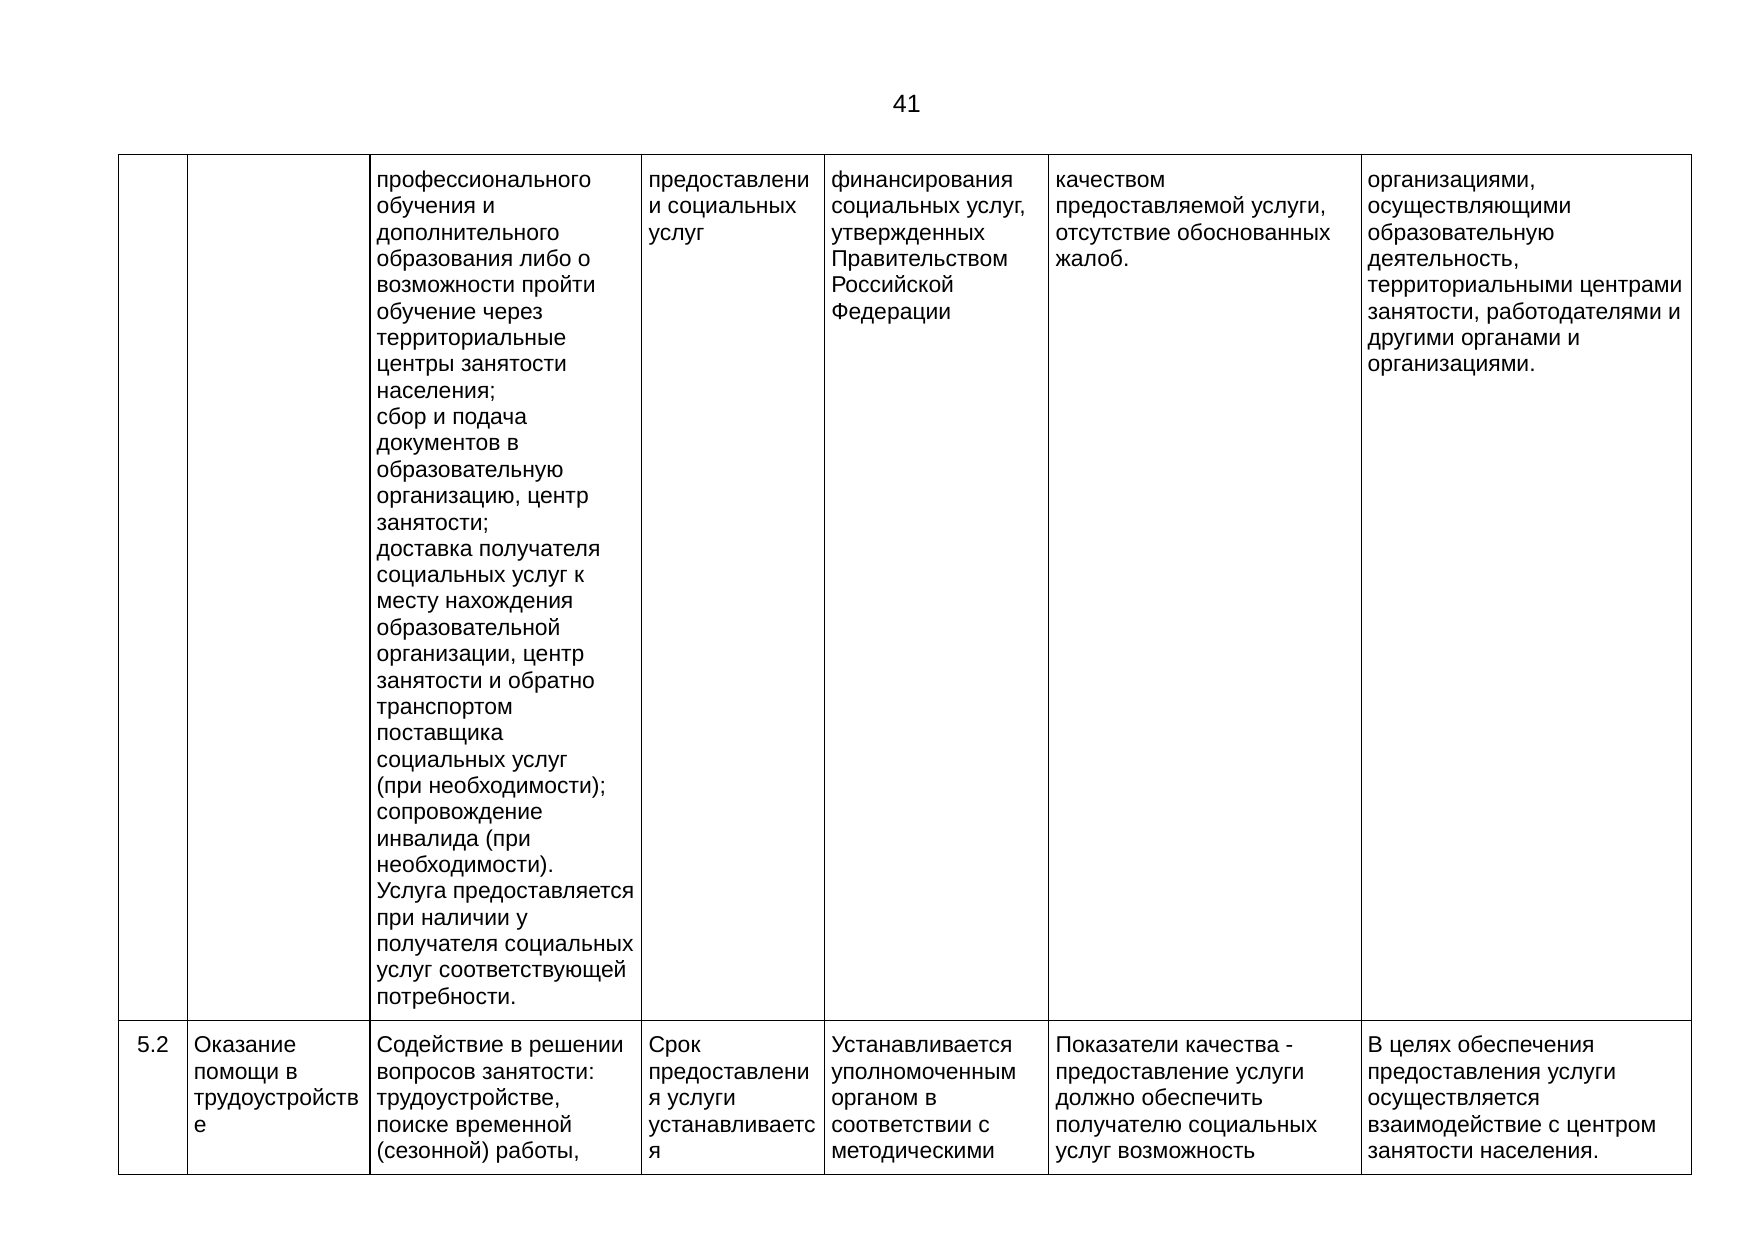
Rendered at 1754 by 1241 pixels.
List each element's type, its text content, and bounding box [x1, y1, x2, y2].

table_cell организациями, осуществляющими образовательную деятельность, территориальными центрами занятости, работодателями и другими органами и организациями. [1362, 155, 1691, 1020]
table_cell В целях обеспечения предоставления услуги осуществляется взаимодействие с центром занятости населения. [1362, 1021, 1691, 1174]
table_cell финансирования социальных услуг, утвержденных Правительством Российской Федерации [825, 155, 1048, 1020]
table_cell Содействие в решении вопросов занятости: трудоустройстве, поиске временной (сезонной) работы, [371, 1021, 641, 1174]
table_cell 5.2 [119, 1021, 187, 1174]
table_cell Срок предоставления услуги устанавливается [642, 1021, 824, 1174]
table_cell [188, 155, 369, 1020]
table_cell Оказание помощи в трудоустройстве [188, 1021, 369, 1174]
table_cell предоставлении социальных услуг [642, 155, 824, 1020]
table_cell профессионального обучения и дополнительного образования либо о возможности пройти обучение через территориальные центры занятости населения; сбор и подача документов в образовательную организацию, центр занятости; доставка получателя социальных услуг к месту нахождения образовательной организации, центр занятости и обратно транспортом поставщика социальных услуг (при необходимости); сопровождение инвалида (при необходимости). Услуга предоставляется при наличии у получателя социальных услуг соответствующей потребности. [371, 155, 641, 1020]
table_cell Устанавливается уполномоченным органом в соответствии с методическими [825, 1021, 1048, 1174]
table_cell [119, 155, 187, 1020]
table_cell качеством предоставляемой услуги, отсутствие обоснованных жалоб. [1049, 155, 1361, 1020]
table_cell Показатели качества - предоставление услуги должно обеспечить получателю социальных услуг возможность [1049, 1021, 1361, 1174]
